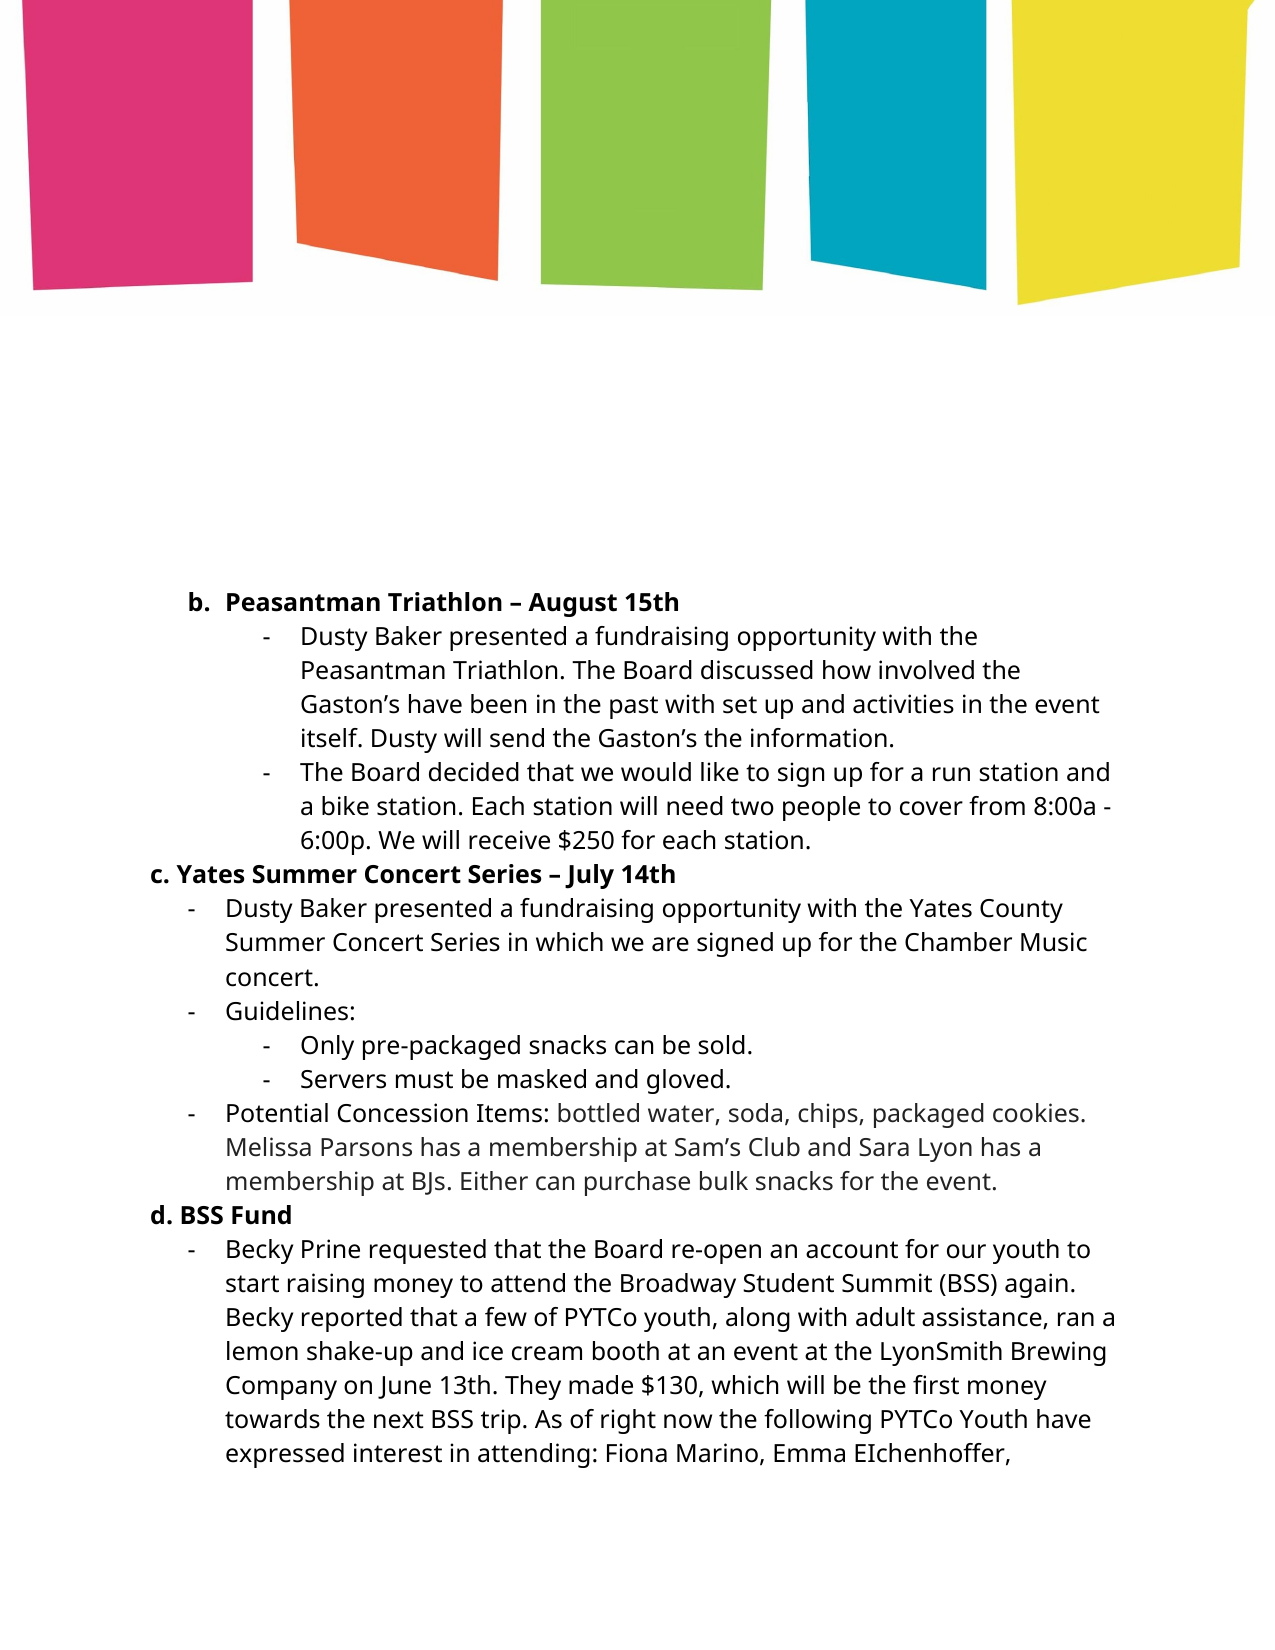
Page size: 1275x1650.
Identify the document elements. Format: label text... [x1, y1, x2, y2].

list Dusty Baker presented a fundraising opportunity with the Yates County Summer Concert Series in which we are signed up for the Chamber Music concert. [187, 891, 1125, 993]
list Becky Prine requested that the Board re-open an account for our youth to start raising money to attend the Broadway Student Summit (BSS) again. Becky reported that a few of PYTCo youth, along with adult assistance, ran a lemon shake-up and ice cream booth at an event at the LyonSmith Brewing Company on June 13th. They made $130, which will be the first money towards the next BSS trip. As of right now the following PYTCo Youth have expressed interest in attending: Fiona Marino, Emma EIchenhoffer, [187, 1232, 1125, 1470]
list Potential Concession Items: bottled water, soda, chips, packaged cookies. Melissa Parsons has a membership at Sam’s Club and Sara Lyon has a membership at BJs. Either can purchase bulk snacks for the event. [187, 1095, 1125, 1198]
list The Board decided that we would like to sign up for a run station and a bike station. Each station will need two people to cover from 8:00a - 6:00p. We will receive $250 for each station. [262, 755, 1125, 857]
text c. Yates Summer Concert Series – July 14th [150, 857, 1125, 891]
list Peasantman Triathlon – August 15th [187, 584, 1125, 618]
list Only pre-packaged snacks can be sold. [262, 1027, 1125, 1061]
list Guidelines: [187, 993, 1125, 1027]
text d. BSS Fund [150, 1198, 1125, 1232]
list Dusty Baker presented a fundraising opportunity with the Peasantman Triathlon. The Board discussed how involved the Gaston’s have been in the past with set up and activities in the event itself. Dusty will send the Gaston’s the information. [262, 618, 1125, 755]
picture [0, 0, 1275, 316]
list Servers must be masked and gloved. [262, 1061, 1125, 1095]
